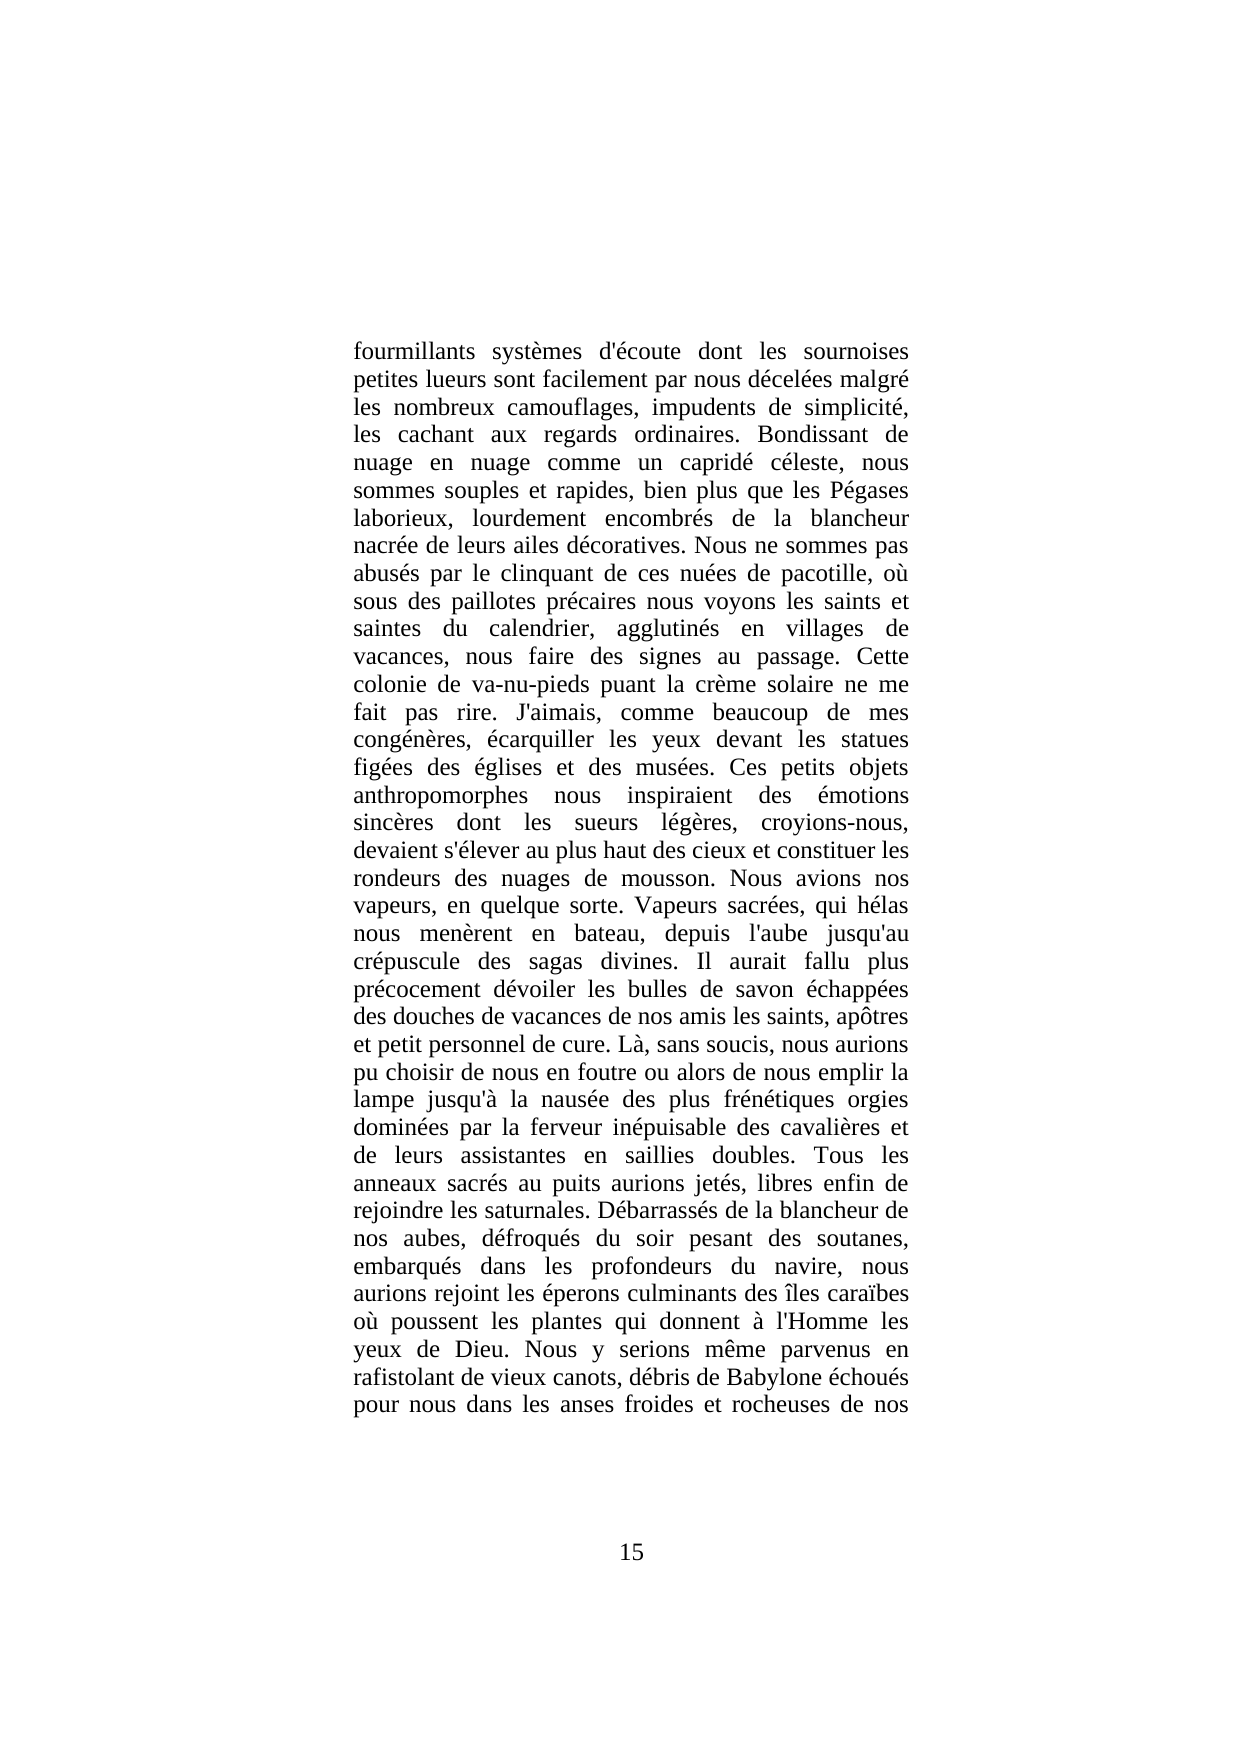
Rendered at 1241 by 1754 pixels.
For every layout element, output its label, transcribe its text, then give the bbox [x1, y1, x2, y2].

text fourmillants systèmes d'écoute dont les sournoises petites lueurs sont facilement par nous décelées malgré les nombreux camouflages, impudents de simplicité, les cachant aux regards ordinaires. Bondissant de nuage en nuage comme un capridé céleste, nous sommes souples et rapides, bien plus que les Pégases laborieux, lourdement encombrés de la blancheur nacrée de leurs ailes décoratives. Nous ne sommes pas abusés par le clinquant de ces nuées de pacotille, où sous des paillotes précaires nous voyons les saints et saintes du calendrier, agglutinés en villages de vacances, nous faire des signes au passage. Cette colonie de va-nu-pieds puant la crème solaire ne me fait pas rire. J'aimais, comme beaucoup de mes congénères, écarquiller les yeux devant les statues figées des églises et des musées. Ces petits objets anthropomorphes nous inspiraient des émotions sincères dont les sueurs légères, croyions-nous, devaient s'élever au plus haut des cieux et constituer les rondeurs des nuages de mousson. Nous avions nos vapeurs, en quelque sorte. Vapeurs sacrées, qui hélas nous menèrent en bateau, depuis l'aube jusqu'au crépuscule des sagas divines. Il aurait fallu plus précocement dévoiler les bulles de savon échappées des douches de vacances de nos amis les saints, apôtres et petit personnel de cure. Là, sans soucis, nous aurions pu choisir de nous en foutre ou alors de nous emplir la lampe jusqu'à la nausée des plus frénétiques orgies dominées par la ferveur inépuisable des cavalières et de leurs assistantes en saillies doubles. Tous les anneaux sacrés au puits aurions jetés, libres enfin de rejoindre les saturnales. Débarrassés de la blancheur de nos aubes, défroqués du soir pesant des soutanes, embarqués dans les profondeurs du navire, nous aurions rejoint les éperons culminants des îles caraïbes où poussent les plantes qui donnent à l'Homme les yeux de Dieu. Nous y serions même parvenus en rafistolant de vieux canots, débris de Babylone échoués pour nous dans les anses froides et rocheuses de nos [353, 337, 909, 1418]
